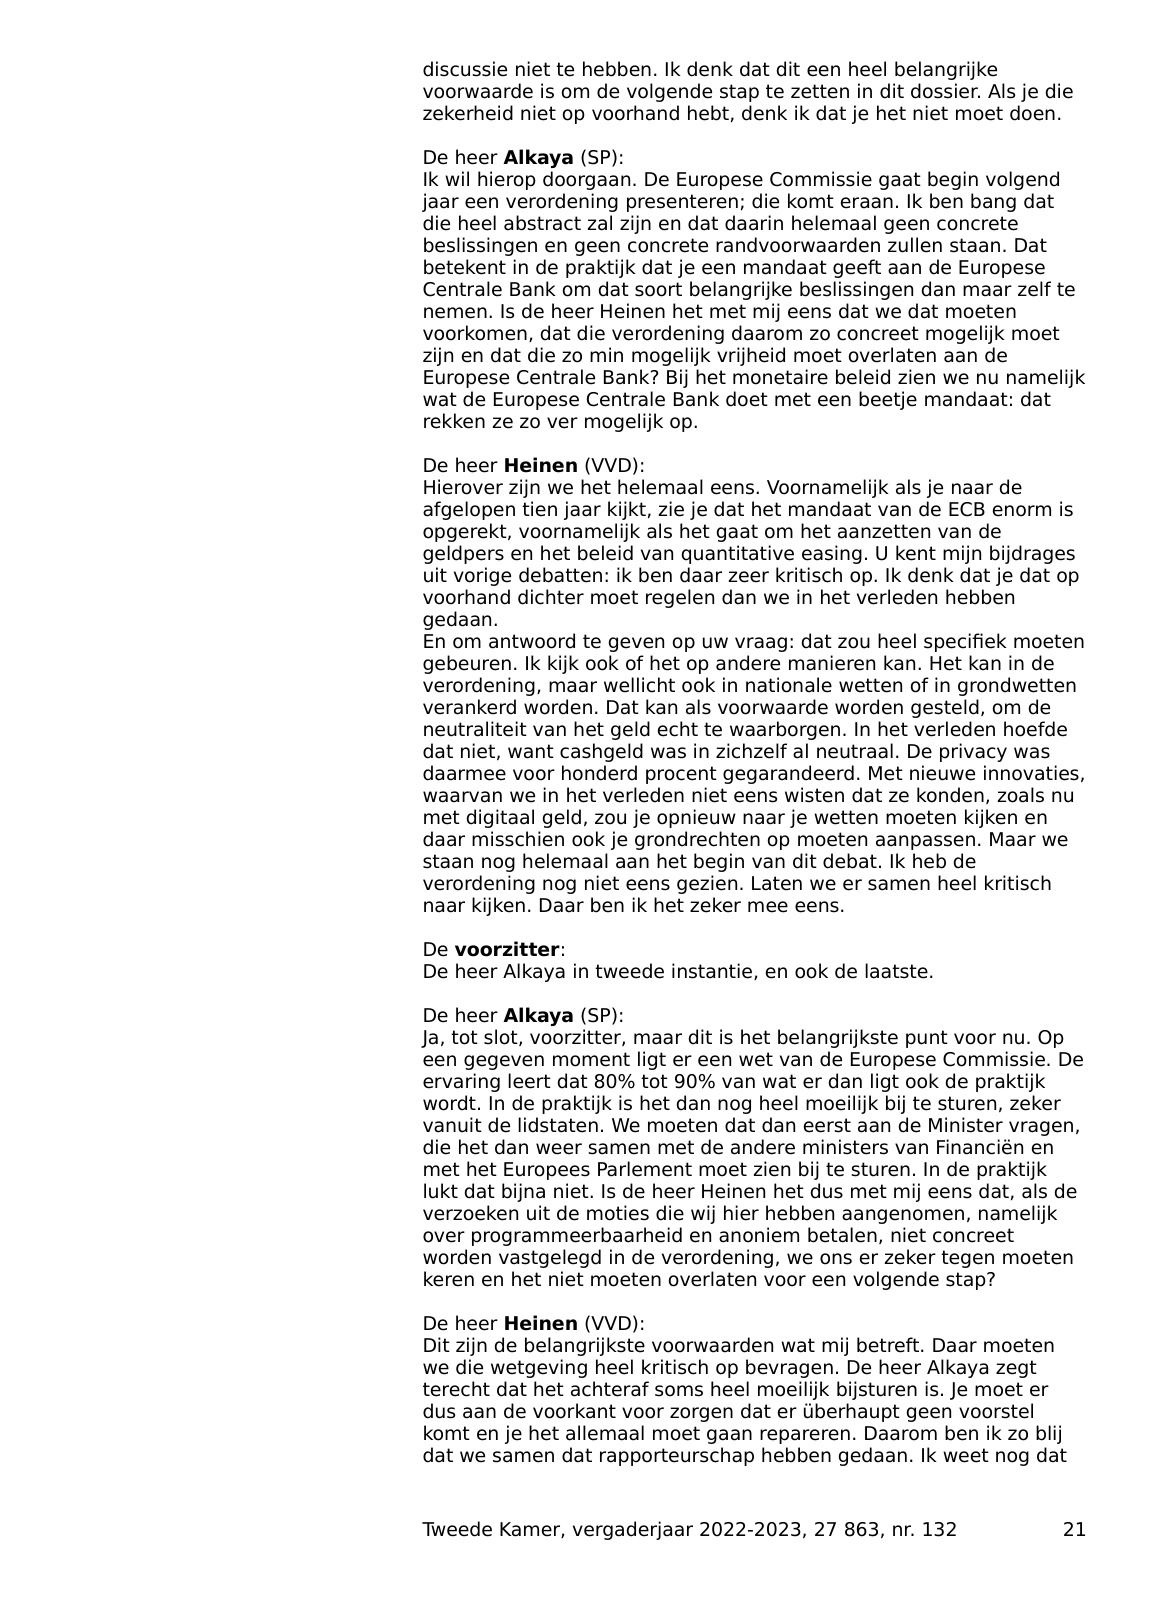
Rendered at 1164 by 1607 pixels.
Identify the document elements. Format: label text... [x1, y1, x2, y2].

text De heer Alkaya (SP): [422, 147, 1087, 169]
text De heer Heinen (VVD): [422, 455, 1087, 477]
text Ja, tot slot, voorzitter, maar dit is het belangrijkste punt voor nu. Op een gegeven moment ligt er een wet van de Europese Commissie. De ervaring leert dat 80% tot 90% van wat er dan ligt ook de praktijk wordt. In de praktijk is het dan nog heel moeilijk bij te sturen, zeker vanuit de lidstaten. We moeten dat dan eerst aan de Minister vragen, die het dan weer samen met de andere ministers van Financiën en met het Europees Parlement moet zien bij te sturen. In de praktijk lukt dat bijna niet. Is de heer Heinen het dus met mij eens dat, als de verzoeken uit de moties die wij hier hebben aangenomen, namelijk over programmeerbaarheid en anoniem betalen, niet concreet worden vastgelegd in de verordening, we ons er zeker tegen moeten keren en het niet moeten overlaten voor een volgende stap? [422, 1027, 1087, 1291]
text De voorzitter: [422, 939, 1087, 961]
text Dit zijn de belangrijkste voorwaarden wat mij betreft. Daar moeten we die wetgeving heel kritisch op bevragen. De heer Alkaya zegt terecht dat het achteraf soms heel moeilijk bijsturen is. Je moet er dus aan de voorkant voor zorgen dat er überhaupt geen voorstel komt en je het allemaal moet gaan repareren. Daarom ben ik zo blij dat we samen dat rapporteurschap hebben gedaan. Ik weet nog dat [422, 1335, 1087, 1467]
text Hierover zijn we het helemaal eens. Voornamelijk als je naar de afgelopen tien jaar kijkt, zie je dat het mandaat van de ECB enorm is opgerekt, voornamelijk als het gaat om het aanzetten van de geldpers en het beleid van quantitative easing. U kent mijn bijdrages uit vorige debatten: ik ben daar zeer kritisch op. Ik denk dat je dat op voorhand dichter moet regelen dan we in het verleden hebben gedaan. [422, 477, 1087, 631]
text En om antwoord te geven op uw vraag: dat zou heel specifiek moeten gebeuren. Ik kijk ook of het op andere manieren kan. Het kan in de verordening, maar wellicht ook in nationale wetten of in grondwetten verankerd worden. Dat kan als voorwaarde worden gesteld, om de neutraliteit van het geld echt te waarborgen. In het verleden hoefde dat niet, want cashgeld was in zichzelf al neutraal. De privacy was daarmee voor honderd procent gegarandeerd. Met nieuwe innovaties, waarvan we in het verleden niet eens wisten dat ze konden, zoals nu met digitaal geld, zou je opnieuw naar je wetten moeten kijken en daar misschien ook je grondrechten op moeten aanpassen. Maar we staan nog helemaal aan het begin van dit debat. Ik heb de verordening nog niet eens gezien. Laten we er samen heel kritisch naar kijken. Daar ben ik het zeker mee eens. [422, 631, 1087, 917]
text De heer Heinen (VVD): [422, 1313, 1087, 1335]
text De heer Alkaya (SP): [422, 1005, 1087, 1027]
text De heer Alkaya in tweede instantie, en ook de laatste. [422, 961, 1087, 983]
text Ik wil hierop doorgaan. De Europese Commissie gaat begin volgend jaar een verordening presenteren; die komt eraan. Ik ben bang dat die heel abstract zal zijn en dat daarin helemaal geen concrete beslissingen en geen concrete randvoorwaarden zullen staan. Dat betekent in de praktijk dat je een mandaat geeft aan de Europese Centrale Bank om dat soort belangrijke beslissingen dan maar zelf te nemen. Is de heer Heinen het met mij eens dat we dat moeten voorkomen, dat die verordening daarom zo concreet mogelijk moet zijn en dat die zo min mogelijk vrijheid moet overlaten aan de Europese Centrale Bank? Bij het monetaire beleid zien we nu namelijk wat de Europese Centrale Bank doet met een beetje mandaat: dat rekken ze zo ver mogelijk op. [422, 169, 1087, 433]
text discussie niet te hebben. Ik denk dat dit een heel belangrijke voorwaarde is om de volgende stap te zetten in dit dossier. Als je die zekerheid niet op voorhand hebt, denk ik dat je het niet moet doen. [422, 59, 1087, 125]
